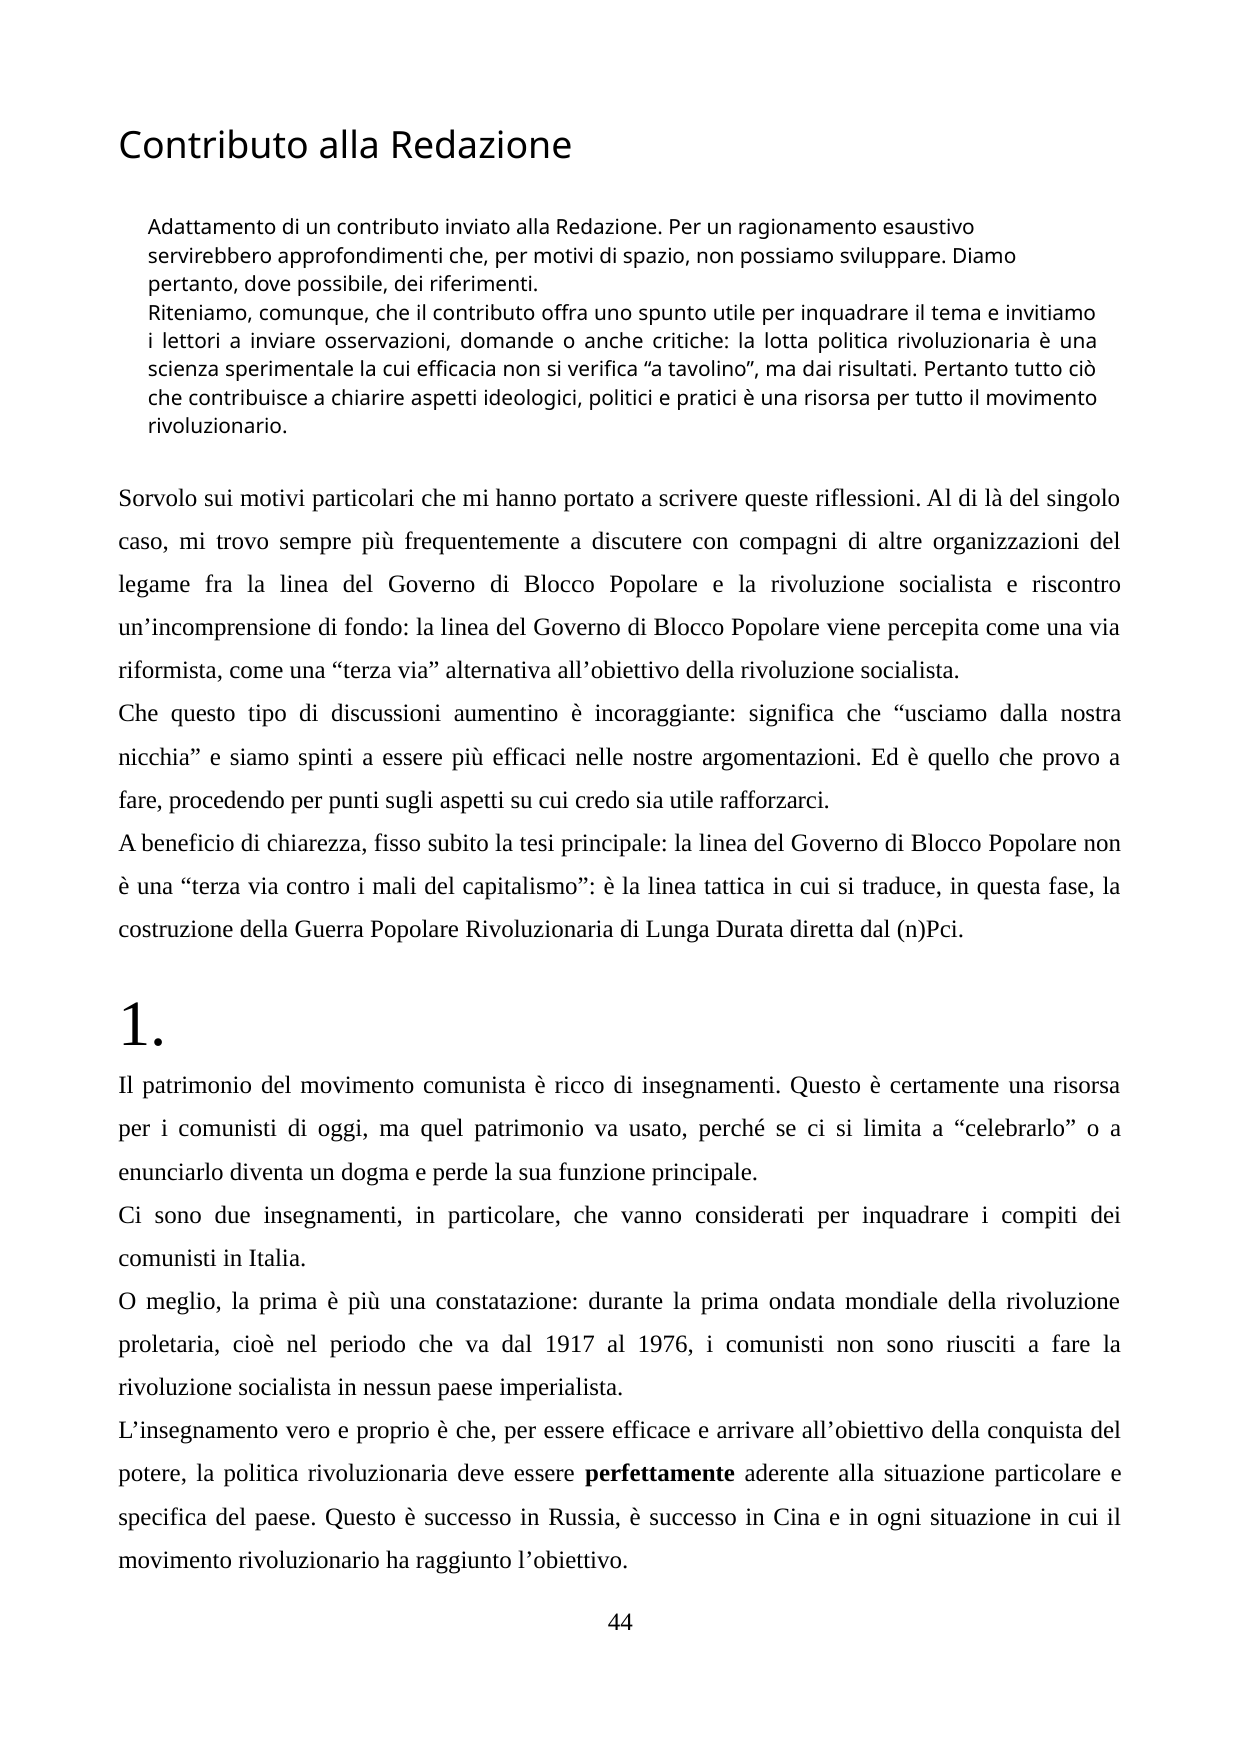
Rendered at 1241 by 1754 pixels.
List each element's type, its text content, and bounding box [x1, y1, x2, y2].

text Ci sono due insegnamenti, in particolare, che vanno considerati per inquadrare i compiti dei comunisti in Italia. [118, 1200, 1122, 1272]
text 1. [118, 1000, 183, 1056]
text Adattamento di un contributo inviato alla Redazione. Per un ragionamento esaustivo servirebbero approfondimenti che, per motivi di spazio, non possiamo sviluppare. Diamo pertanto, dove possibile, dei riferimenti. [148, 212, 1098, 298]
text O meglio, la prima è più una constatazione: durante la prima ondata mondiale della rivoluzione proletaria, cioè nel periodo che va dal 1917 al 1976, i comunisti non sono riusciti a fare la rivoluzione socialista in nessun paese imperialista. [118, 1286, 1122, 1401]
text Riteniamo, comunque, che il contributo offra uno spunto utile per inquadrare il tema e invitiamo i lettori a inviare osservazioni, domande o anche critiche: la lotta politica rivoluzionaria è una scienza sperimentale la cui efficacia non si verifica “a tavolino”, ma dai risultati. Pertanto tutto ciò che contribuisce a chiarire aspetti ideologici, politici e pratici è una risorsa per tutto il movimento rivoluzionario. [148, 298, 1098, 440]
text Il patrimonio del movimento comunista è ricco di insegnamenti. Questo è certamente una risorsa per i comunisti di oggi, ma quel patrimonio va usato, perché se ci si limita a “celebrarlo” o a enunciarlo diventa un dogma e perde la sua funzione principale. [118, 1000, 1122, 1185]
text A beneficio di chiarezza, fisso subito la tesi principale: la linea del Governo di Blocco Popolare non è una “terza via contro i mali del capitalismo”: è la linea tattica in cui si traduce, in questa fase, la costruzione della Guerra Popolare Rivoluzionaria di Lunga Durata diretta dal (n)Pci. [118, 828, 1122, 943]
text Che questo tipo di discussioni aumentino è incoraggiante: significa che “usciamo dalla nostra nicchia” e siamo spinti a essere più efficaci nelle nostre argomentazioni. Ed è quello che provo a fare, procedendo per punti sugli aspetti su cui credo sia utile rafforzarci. [118, 698, 1122, 813]
text Contributo alla Redazione [118, 118, 1122, 169]
text L’insegnamento vero e proprio è che, per essere efficace e arrivare all’obiettivo della conquista del potere, la politica rivoluzionaria deve essere perfettamente aderente alla situazione particolare e specifica del paese. Questo è successo in Russia, è successo in Cina e in ogni situazione in cui il movimento rivoluzionario ha raggiunto l’obiettivo. [118, 1415, 1122, 1573]
text Sorvolo sui motivi particolari che mi hanno portato a scrivere queste riflessioni. Al di là del singolo caso, mi trovo sempre più frequentemente a discutere con compagni di altre organizzazioni del legame fra la linea del Governo di Blocco Popolare e la rivoluzione socialista e riscontro un’incomprensione di fondo: la linea del Governo di Blocco Popolare viene percepita come una via riformista, come una “terza via” alternativa all’obiettivo della rivoluzione socialista. [118, 483, 1122, 684]
